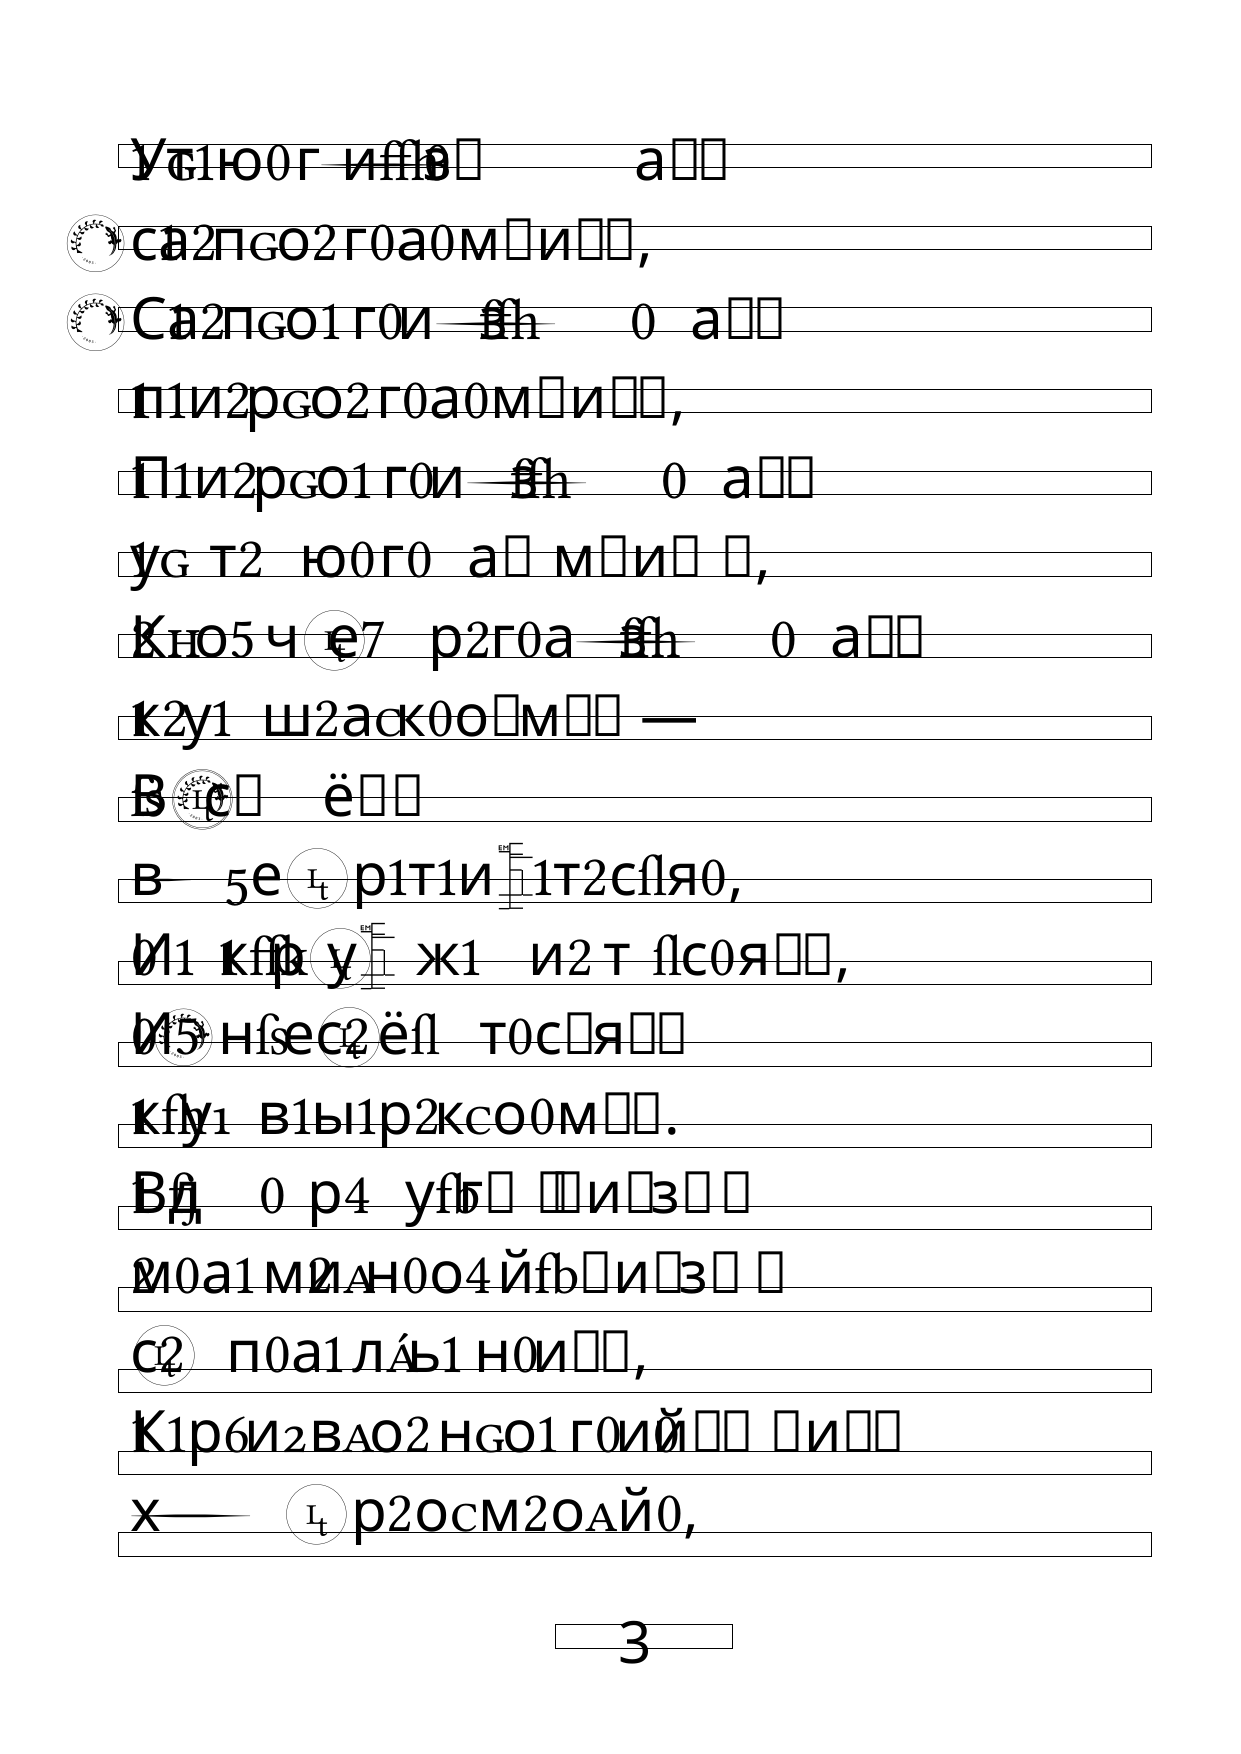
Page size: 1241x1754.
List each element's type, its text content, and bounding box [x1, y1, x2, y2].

text Сапоги за пирогами, [130, 413, 1140, 436]
text Пироги за утюгами, [130, 577, 1140, 595]
text Утюги за сапогами, [130, 168, 1140, 226]
text Сапоги за пирогами, [130, 332, 1140, 389]
text И кружится, [130, 913, 1140, 961]
text И несётся кувырком. [130, 992, 1140, 1042]
text И несётся кувырком. [130, 1067, 1140, 1124]
text Утюги за сапогами, [130, 118, 1140, 144]
text Всё вертится, [130, 903, 1140, 913]
text Вдруг из маминой из спальни, [130, 1230, 1140, 1287]
text Вдруг из маминой из спальни, [130, 1151, 1140, 1206]
text Кочерга за кушаком — [130, 595, 1140, 634]
text Кочерга за кушаком — [130, 658, 1140, 716]
text Всё вертится, [130, 754, 1140, 797]
text Пироги за утюгами, [130, 495, 1140, 552]
text Всё вертится, [130, 822, 1140, 879]
text Утюги за сапогами, [130, 250, 1140, 277]
text Кочерга за кушаком — [130, 740, 1140, 754]
text Вдруг из маминой из спальни, [130, 1312, 1140, 1369]
text Пироги за утюгами, [130, 436, 1140, 471]
text Сапоги за пирогами, [130, 277, 1140, 307]
text Кривоногий и хромой, [130, 1393, 1140, 1451]
text И кружится, [130, 985, 1140, 992]
text Кривоногий и хромой, [130, 1475, 1140, 1532]
